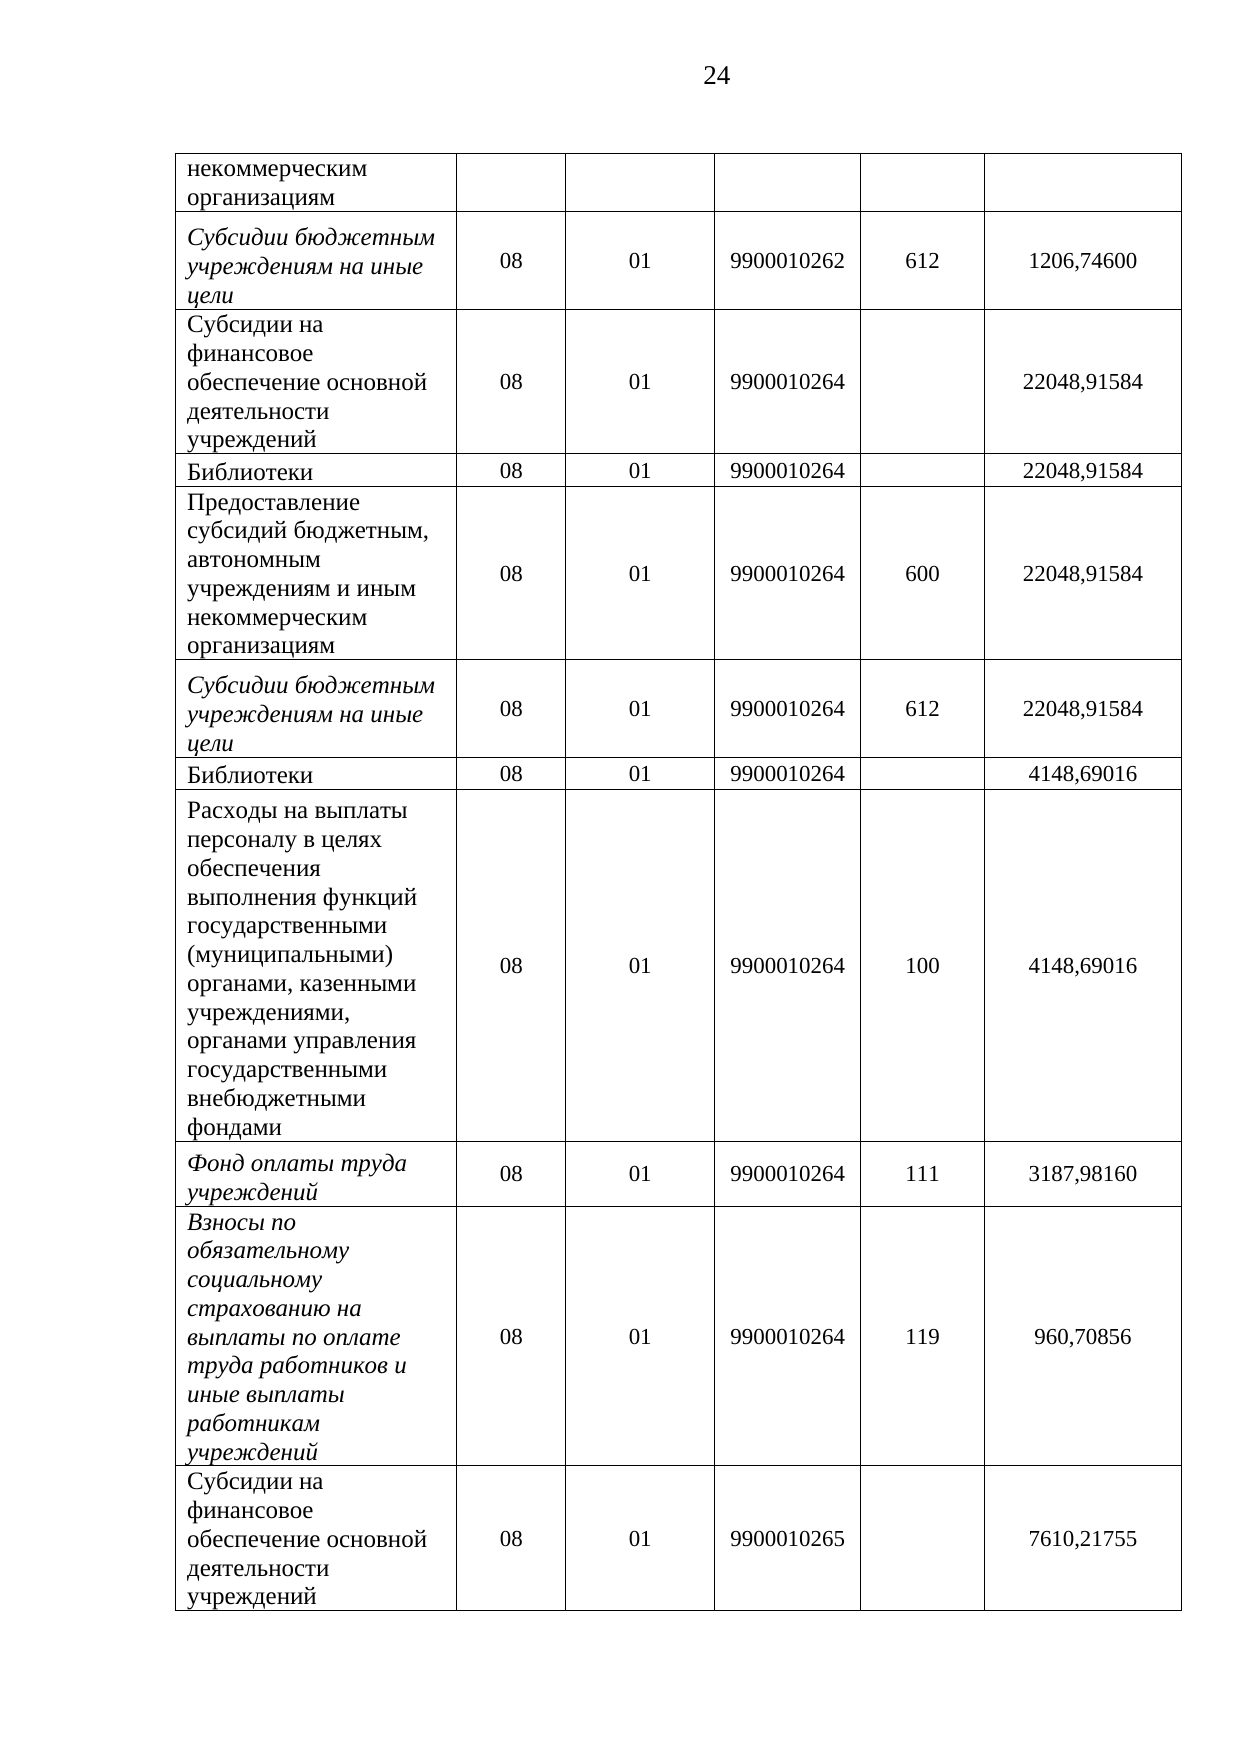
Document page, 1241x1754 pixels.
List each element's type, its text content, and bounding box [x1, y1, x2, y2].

table_cell [985, 154, 1181, 211]
table_cell [861, 454, 984, 486]
table_cell Субсидии на финансовое обеспечение основной деятельности учреждений [176, 1466, 456, 1610]
table_cell [566, 154, 714, 211]
table_cell 01 [566, 758, 714, 789]
table_cell 3187,98160 [985, 1142, 1181, 1206]
table_cell 08 [457, 1466, 565, 1610]
table_cell Библиотеки [176, 758, 456, 789]
table_cell 9900010264 [715, 660, 860, 757]
table_cell [861, 1466, 984, 1610]
table_cell 612 [861, 212, 984, 308]
table_cell 08 [457, 212, 565, 308]
table_cell Взносы по обязательному социальному страхованию на выплаты по оплате труда работников и иные выплаты работникам учреждений [176, 1207, 456, 1465]
table_cell 960,70856 [985, 1207, 1181, 1465]
table_cell [861, 758, 984, 789]
table_cell 01 [566, 212, 714, 308]
table_cell 01 [566, 310, 714, 453]
table_cell 9900010264 [715, 487, 860, 659]
table_cell 01 [566, 660, 714, 757]
table_cell 01 [566, 454, 714, 486]
table_cell 9900010264 [715, 1142, 860, 1206]
table_cell 9900010264 [715, 310, 860, 453]
table_cell Субсидии бюджетным учреждениям на иные цели [176, 660, 456, 757]
table_cell 9900010264 [715, 1207, 860, 1465]
table_cell 08 [457, 454, 565, 486]
table_cell 22048,91584 [985, 660, 1181, 757]
table_cell 08 [457, 487, 565, 659]
table_cell 9900010264 [715, 454, 860, 486]
table_cell Библиотеки [176, 454, 456, 486]
table_cell 4148,69016 [985, 790, 1181, 1141]
table_cell 01 [566, 487, 714, 659]
table_cell Субсидии на финансовое обеспечение основной деятельности учреждений [176, 310, 456, 453]
table_cell 9900010265 [715, 1466, 860, 1610]
table_cell 22048,91584 [985, 310, 1181, 453]
table_cell 08 [457, 790, 565, 1141]
table_cell 9900010264 [715, 790, 860, 1141]
table_cell 9900010264 [715, 758, 860, 789]
table_cell 4148,69016 [985, 758, 1181, 789]
table_cell [861, 154, 984, 211]
table_cell 600 [861, 487, 984, 659]
table_cell 01 [566, 790, 714, 1141]
table_cell 111 [861, 1142, 984, 1206]
table_cell 01 [566, 1142, 714, 1206]
table_cell 7610,21755 [985, 1466, 1181, 1610]
table_cell 08 [457, 1207, 565, 1465]
table_cell 08 [457, 310, 565, 453]
table_cell 1206,74600 [985, 212, 1181, 308]
table_cell [457, 154, 565, 211]
table_cell 100 [861, 790, 984, 1141]
table_cell 9900010262 [715, 212, 860, 308]
table_cell Субсидии бюджетным учреждениям на иные цели [176, 212, 456, 308]
table_cell 612 [861, 660, 984, 757]
table_cell [715, 154, 860, 211]
table_cell Предоставление субсидий бюджетным, автономным учреждениям и иным некоммерческим организациям [176, 487, 456, 659]
table_cell [861, 310, 984, 453]
table_cell 08 [457, 660, 565, 757]
table_cell Расходы на выплаты персоналу в целях обеспечения выполнения функций государственными (муниципальными) органами, казенными учреждениями, органами управления государственными внебюджетными фондами [176, 790, 456, 1141]
table_cell Фонд оплаты труда учреждений [176, 1142, 456, 1206]
table_cell некоммерческим организациям [176, 154, 456, 211]
table_cell 22048,91584 [985, 454, 1181, 486]
table_cell 119 [861, 1207, 984, 1465]
table_cell 01 [566, 1466, 714, 1610]
table_cell 08 [457, 758, 565, 789]
table_cell 22048,91584 [985, 487, 1181, 659]
table_cell 08 [457, 1142, 565, 1206]
table_cell 01 [566, 1207, 714, 1465]
